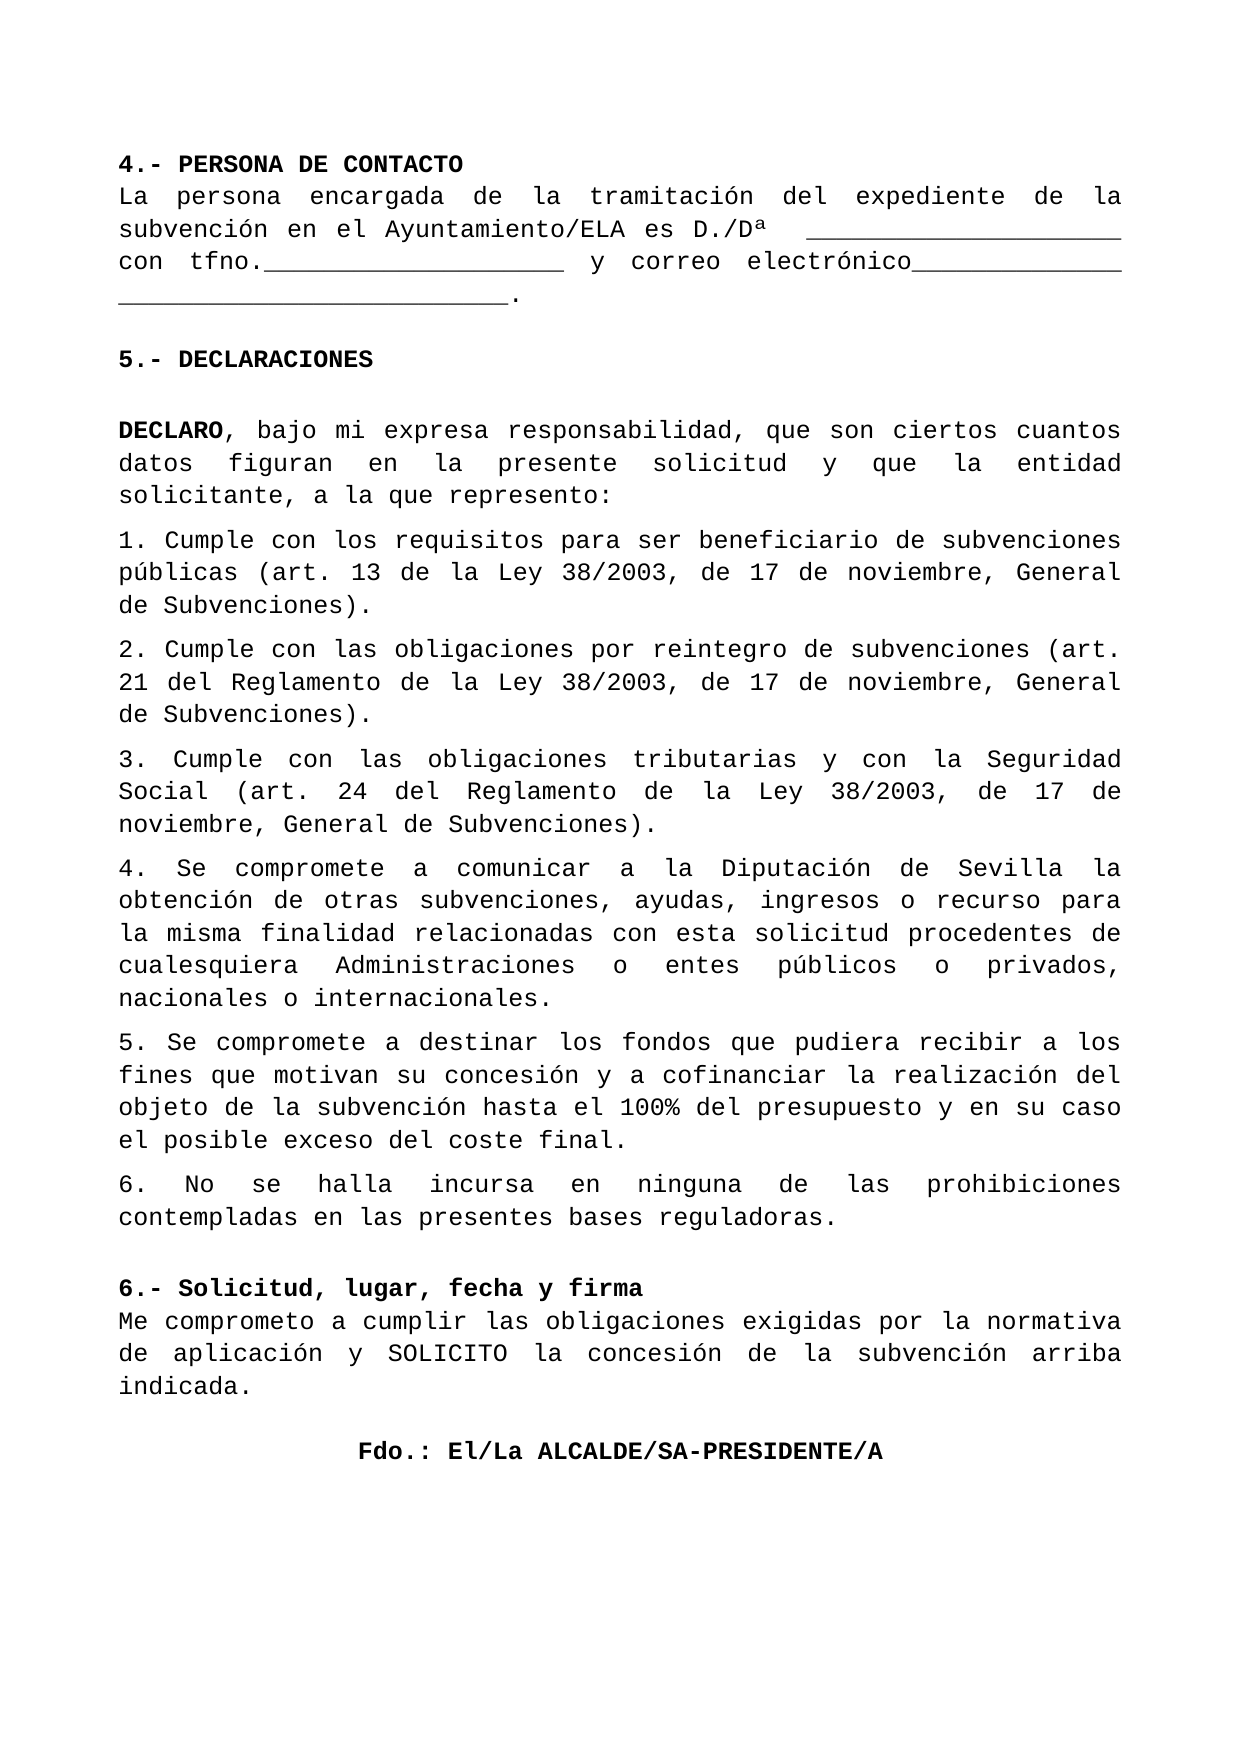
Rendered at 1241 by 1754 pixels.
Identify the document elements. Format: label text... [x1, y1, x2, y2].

text 5.- DECLARACIONES [118, 347, 1122, 375]
text La persona encargada de la tramitación del expediente de la subvención en el Ayuntamiento/ELA es D./Dª _____________________ con tfno.____________________ y correo electrónico______________ __________________________. [118, 184, 1122, 309]
text 1. Cumple con los requisitos para ser beneficiario de subvenciones públicas (art. 13 de la Ley 38/2003, de 17 de noviembre, General de Subvenciones). [118, 527, 1122, 621]
text 6. No se halla incursa en ninguna de las prohibiciones contempladas en las presentes bases reguladoras. [118, 1172, 1122, 1233]
text 6.- Solicitud, lugar, fecha y firma [118, 1276, 1122, 1304]
text 3. Cumple con las obligaciones tributarias y con la Seguridad Social (art. 24 del Reglamento de la Ley 38/2003, de 17 de noviembre, General de Subvenciones). [118, 746, 1122, 839]
text Me comprometo a cumplir las obligaciones exigidas por la normativa de aplicación y SOLICITO la concesión de la subvención arriba indicada. [118, 1308, 1122, 1402]
text 4.- PERSONA DE CONTACTO [118, 151, 1122, 179]
text Fdo.: El/La ALCALDE/SA-PRESIDENTE/A [118, 1439, 1122, 1467]
text 2. Cumple con las obligaciones por reintegro de subvenciones (art. 21 del Reglamento de la Ley 38/2003, de 17 de noviembre, General de Subvenciones). [118, 637, 1122, 730]
text DECLARO, bajo mi expresa responsabilidad, que son ciertos cuantos datos figuran en la presente solicitud y que la entidad solicitante, a la que represento: [118, 418, 1122, 511]
text 5. Se compromete a destinar los fondos que pudiera recibir a los fines que motivan su concesión y a cofinanciar la realización del objeto de la subvención hasta el 100% del presupuesto y en su caso el posible exceso del coste final. [118, 1030, 1122, 1156]
text 4. Se compromete a comunicar a la Diputación de Sevilla la obtención de otras subvenciones, ayudas, ingresos o recurso para la misma finalidad relacionadas con esta solicitud procedentes de cualesquiera Administraciones o entes públicos o privados, nacionales o internacionales. [118, 856, 1122, 1014]
